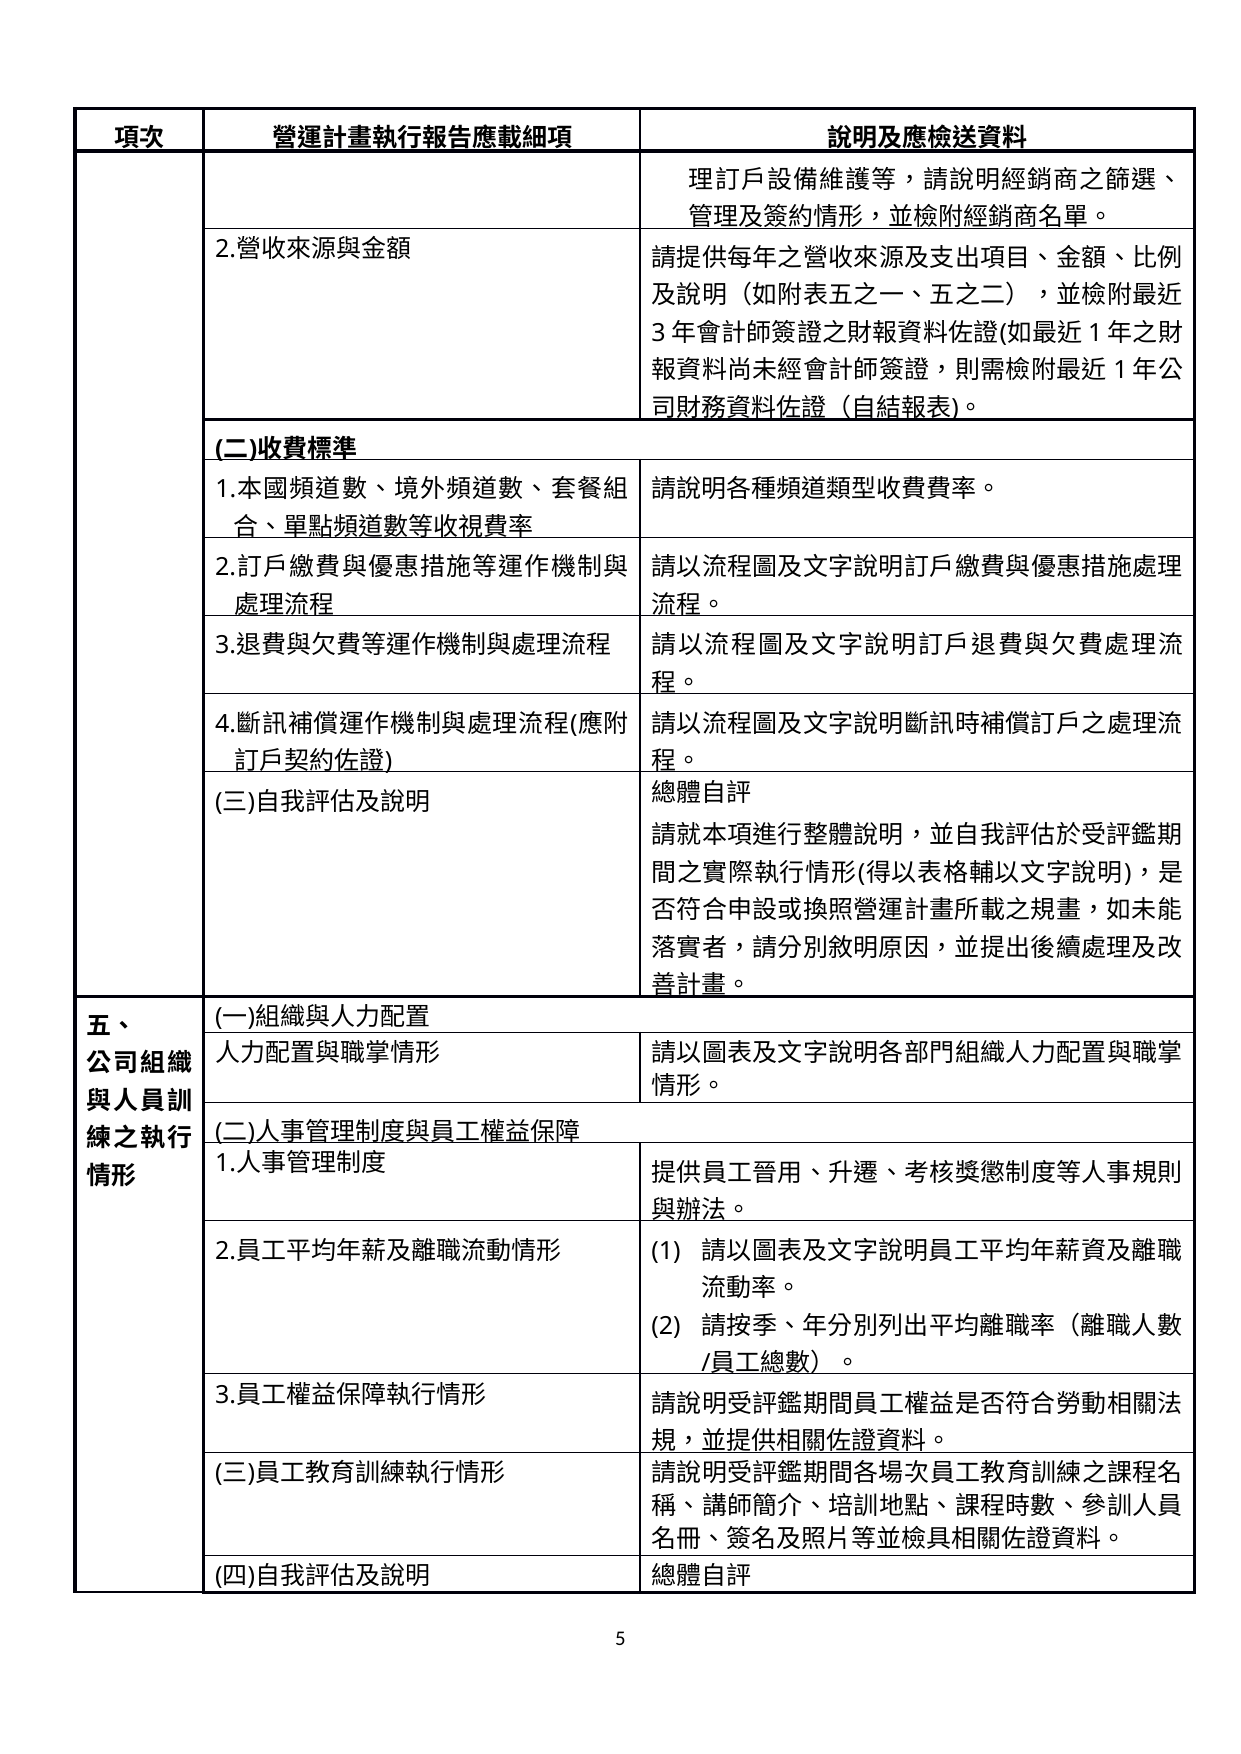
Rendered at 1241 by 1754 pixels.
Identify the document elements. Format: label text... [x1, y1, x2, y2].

table_cell 1.人事管理制度 [205, 1143, 639, 1220]
table_cell 人力配置與職掌情形 [205, 1033, 639, 1101]
table_cell 請以流程圖及文字說明訂戶繳費與優惠措施處理流程。 [641, 538, 1193, 615]
table_header 說明及應檢送資料 [641, 110, 1193, 149]
table_cell (四)自我評估及說明 [205, 1556, 639, 1591]
table_cell [205, 153, 639, 227]
table_cell (三)員工教育訓練執行情形 [205, 1453, 639, 1554]
table_cell 理訂戶設備維護等，請說明經銷商之篩選、管理及簽約情形，並檢附經銷商名單。 [641, 153, 1193, 227]
table_cell 3.員工權益保障執行情形 [205, 1374, 639, 1451]
table_cell 1.本國頻道數、境外頻道數、套餐組合、單點頻道數等收視費率 [205, 460, 639, 537]
table_header 項次 [77, 110, 202, 149]
table_cell 總體自評 [641, 1556, 1193, 1591]
table_cell 提供員工晉用、升遷、考核獎懲制度等人事規則與辦法。 [641, 1143, 1193, 1220]
table_cell 請以圖表及文字說明各部門組織人力配置與職掌情形。 [641, 1033, 1193, 1101]
table_cell 2.員工平均年薪及離職流動情形 [205, 1221, 639, 1373]
table_cell (二)收費標準 [205, 421, 1193, 459]
table_cell [77, 153, 202, 995]
table_cell (二)人事管理制度與員工權益保障 [205, 1103, 1193, 1142]
table_cell 4.斷訊補償運作機制與處理流程(應附訂戶契約佐證) [205, 694, 639, 771]
table_cell 2.營收來源與金額 [205, 229, 639, 418]
table_header 營運計畫執行報告應載細項 [205, 110, 639, 149]
table_cell 2.訂戶繳費與優惠措施等運作機制與處理流程 [205, 538, 639, 615]
table_cell 請以流程圖及文字說明訂戶退費與欠費處理流程。 [641, 616, 1193, 693]
table_cell 3.退費與欠費等運作機制與處理流程 [205, 616, 639, 693]
table_cell 請說明受評鑑期間各場次員工教育訓練之課程名稱、講師簡介、培訓地點、課程時數、參訓人員名冊、簽名及照片等並檢具相關佐證資料。 [641, 1453, 1193, 1554]
table_cell 五、 公司組織與人員訓練之執行情形 [77, 998, 202, 1591]
table_cell 請以圖表及文字說明員工平均年薪資及離職流動率。 請按季、年分別列出平均離職率（離職人數/員工總數）。 [641, 1221, 1193, 1373]
table_cell 請說明受評鑑期間員工權益是否符合勞動相關法規，並提供相關佐證資料。 [641, 1374, 1193, 1451]
table_cell (一)組織與人力配置 [205, 998, 1193, 1032]
table_cell 請以流程圖及文字說明斷訊時補償訂戶之處理流程。 [641, 694, 1193, 771]
table_cell (三)自我評估及說明 [205, 772, 639, 995]
table_cell 總體自評 請就本項進行整體說明，並自我評估於受評鑑期間之實際執行情形(得以表格輔以文字說明)，是否符合申設或換照營運計畫所載之規畫，如未能落實者，請分別敘明原因，並提出後續處理及改善計畫。 [641, 772, 1193, 995]
table_cell 請說明各種頻道類型收費費率。 [641, 460, 1193, 537]
table_cell 請提供每年之營收來源及支出項目、金額、比例及說明（如附表五之一、五之二），並檢附最近3年會計師簽證之財報資料佐證(如最近1年之財報資料尚未經會計師簽證，則需檢附最近1年公司財務資料佐證（自結報表)。 [641, 229, 1193, 418]
